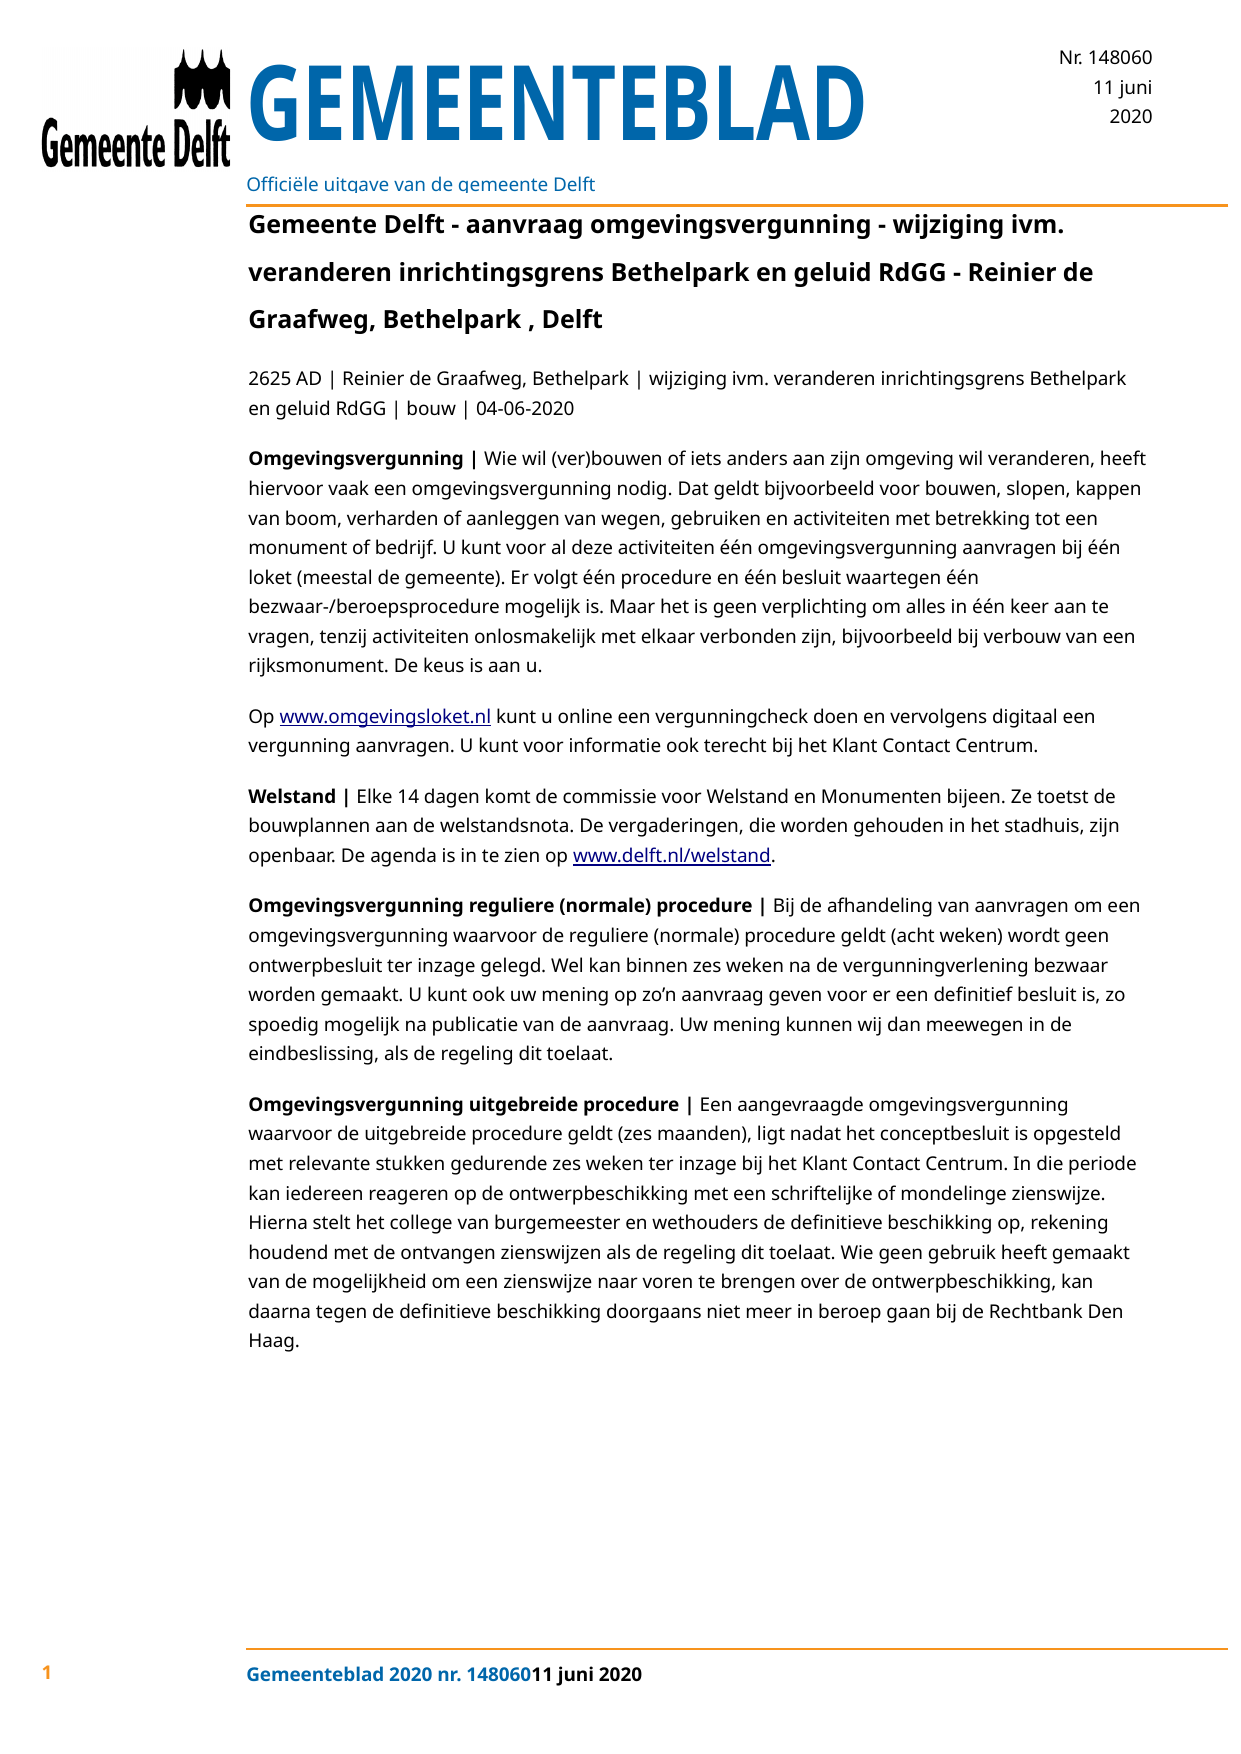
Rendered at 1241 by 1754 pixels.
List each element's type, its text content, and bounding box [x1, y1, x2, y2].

text Welstand | Elke 14 dagen komt de commissie voor Welstand en Monumenten bijeen. Ze toetst de bouwplannen aan de welstandsnota. De vergaderingen, die worden gehouden in het stadhuis, zijn openbaar. De agenda is in te zien op www.delft.nl/welstand. [248, 783, 1152, 868]
picture [41, 47, 231, 172]
text Omgevingsvergunning reguliere (normale) procedure | Bij de afhandeling van aanvragen om een omgevingsvergunning waarvoor de reguliere (normale) procedure geldt (acht weken) wordt geen ontwerpbesluit ter inzage gelegd. Wel kan binnen zes weken na de vergunningverlening bezwaar worden gemaakt. U kunt ook uw mening op zo’n aanvraag geven voor er een definitief besluit is, zo spoedig mogelijk na publicatie van de aanvraag. Uw mening kunnen wij dan meewegen in de eindbeslissing, als de regeling dit toelaat. [248, 893, 1152, 1066]
text Omgevingsvergunning | Wie wil (ver)bouwen of iets anders aan zijn omgeving wil veranderen, heeft hiervoor vaak een omgevingsvergunning nodig. Dat geldt bijvoorbeeld voor bouwen, slopen, kappen van boom, verharden of aanleggen van wegen, gebruiken en activiteiten met betrekking tot een monument of bedrijf. U kunt voor al deze activiteiten één omgevingsvergunning aanvragen bij één loket (meestal de gemeente). Er volgt één procedure en één besluit waartegen één bezwaar-/beroepsprocedure mogelijk is. Maar het is geen verplichting om alles in één keer aan te vragen, tenzij activiteiten onlosmakelijk met elkaar verbonden zijn, bijvoorbeeld bij verbouw van een rijksmonument. De keus is aan u. [248, 446, 1152, 678]
text Omgevingsvergunning uitgebreide procedure | Een aangevraagde omgevingsvergunning waarvoor de uitgebreide procedure geldt (zes maanden), ligt nadat het conceptbesluit is opgesteld met relevante stukken gedurende zes weken ter inzage bij het Klant Contact Centrum. In die periode kan iedereen reageren op de ontwerpbeschikking met een schriftelijke of mondelinge zienswijze. Hierna stelt het college van burgemeester en wethouders de definitieve beschikking op, rekening houdend met de ontvangen zienswijzen als de regeling dit toelaat. Wie geen gebruik heeft gemaakt van de mogelijkheid om een zienswijze naar voren te brengen over de ontwerpbeschikking, kan daarna tegen de definitieve beschikking doorgaans niet meer in beroep gaan bij de Rechtbank Den Haag. [248, 1091, 1152, 1353]
text 2625 AD | Reinier de Graafweg, Bethelpark | wijziging ivm. veranderen inrichtingsgrens Bethelpark en geluid RdGG | bouw | 04-06-2020 [248, 366, 1152, 421]
text Op www.omgevingsloket.nl kunt u online een vergunningcheck doen en vervolgens digitaal een vergunning aanvragen. U kunt voor informatie ook terecht bij het Klant Contact Centrum. [248, 703, 1152, 758]
text Gemeente Delft - aanvraag omgevingsvergunning - wijziging ivm. veranderen inrichtingsgrens Bethelpark en geluid RdGG - Reinier de Graafweg, Bethelpark , Delft [248, 207, 1152, 336]
